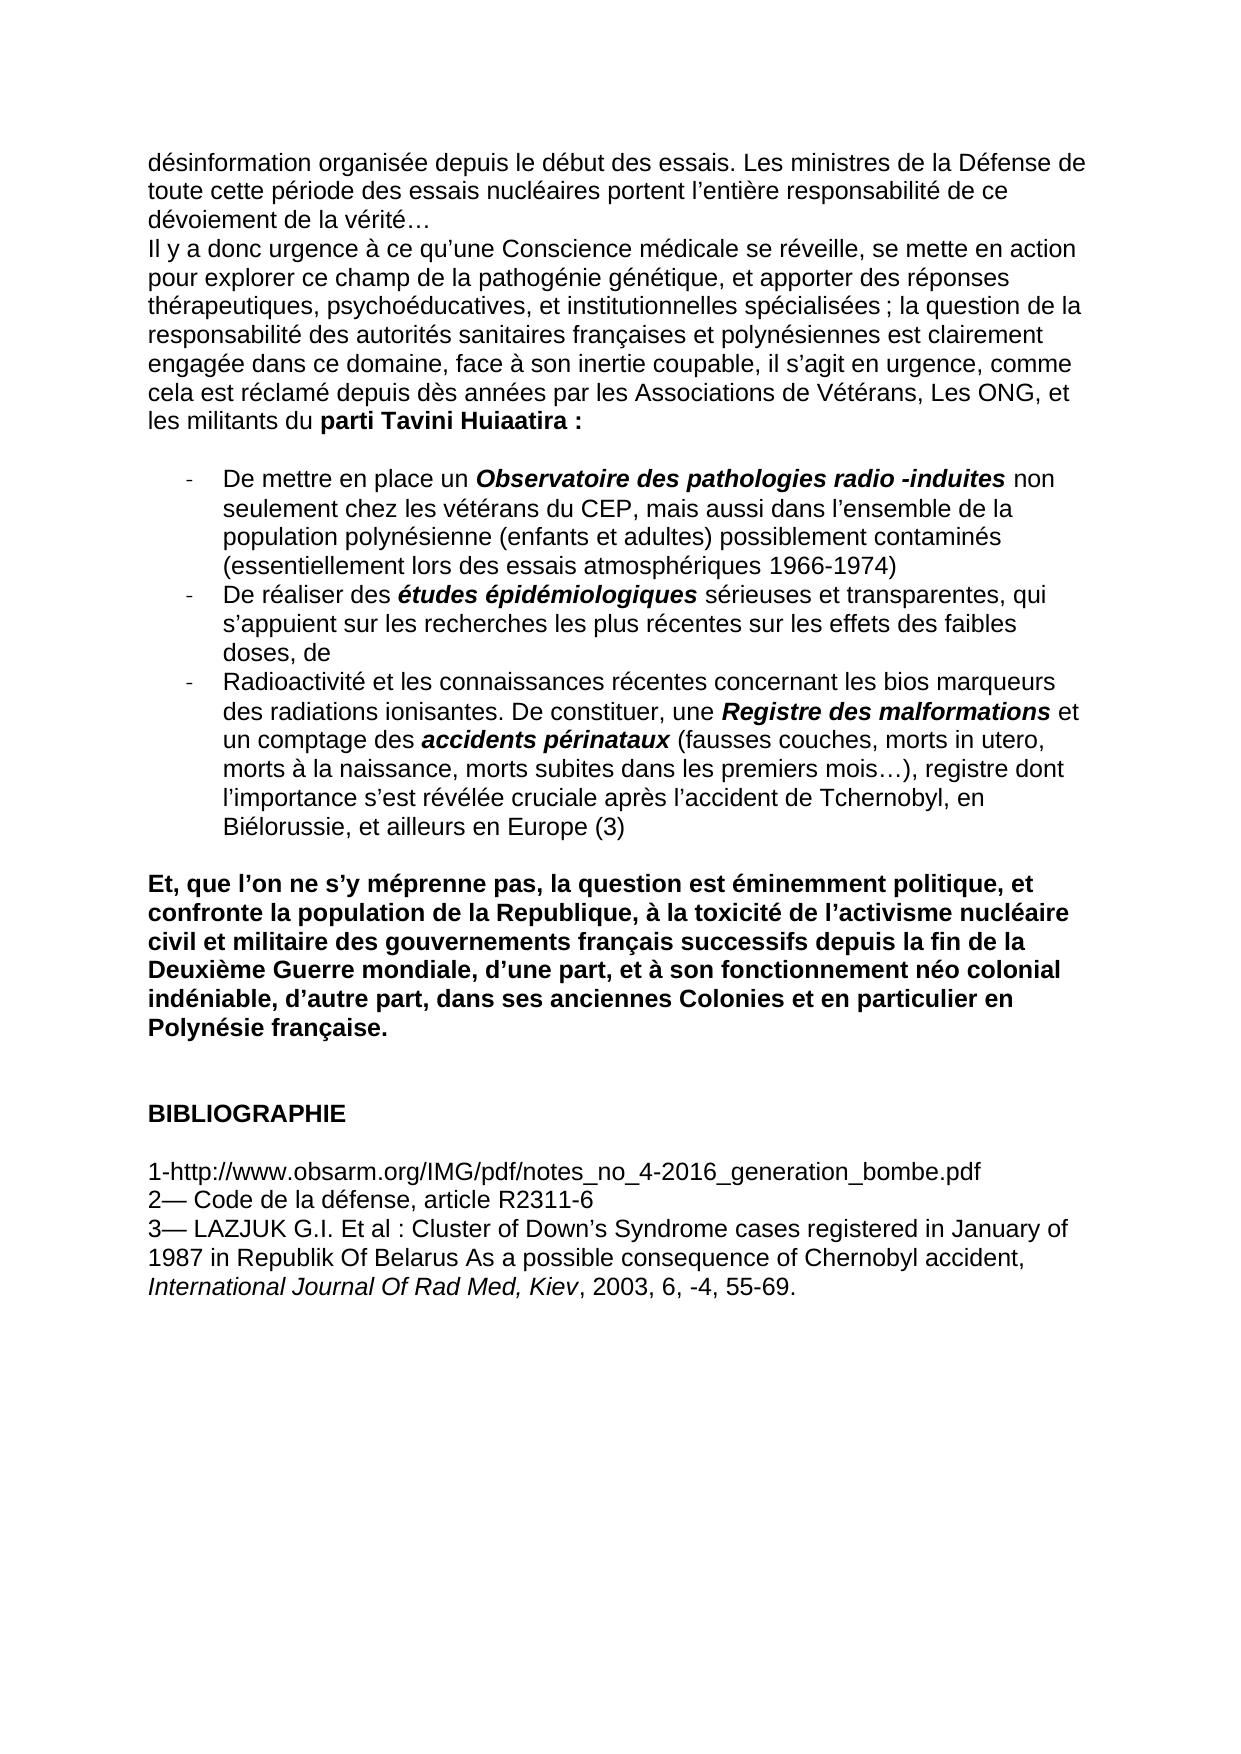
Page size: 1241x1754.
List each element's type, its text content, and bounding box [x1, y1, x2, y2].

list Radioactivité et les connaissances récentes concernant les bios marqueurs des radiations ionisantes. De constituer, une Registre des malformations et un comptage des accidents périnataux (fausses couches, morts in utero, morts à la naissance, morts subites dans les premiers mois…), registre dont l’importance s’est révélée cruciale après l’accident de Tchernobyl, en Biélorussie, et ailleurs en Europe (3) [185, 667, 1093, 840]
text 3— LAZJUK G.I. Et al : Cluster of Down’s Syndrome cases registered in January of 1987 in Republik Of Belarus As a possible consequence of Chernobyl accident, International Journal Of Rad Med, Kiev, 2003, 6, -4, 55-69. [148, 1214, 1093, 1300]
text 2— Code de la défense, article R2311-6 [148, 1185, 1093, 1214]
text 1-http://www.obsarm.org/IMG/pdf/notes_no_4-2016_generation_bombe.pdf [148, 1157, 1093, 1185]
text BIBLIOGRAPHIE [148, 1099, 1093, 1128]
text désinformation organisée depuis le début des essais. Les ministres de la Défense de toute cette période des essais nucléaires portent l’entière responsabilité de ce dévoiement de la vérité… [148, 148, 1093, 234]
text Et, que l’on ne s’y méprenne pas, la question est éminemment politique, et confronte la population de la Republique, à la toxicité de l’activisme nucléaire civil et militaire des gouvernements français successifs depuis la fin de la Deuxième Guerre mondiale, d’une part, et à son fonctionnement néo colonial indéniable, d’autre part, dans ses anciennes Colonies et en particulier en Polynésie française. [148, 869, 1093, 1042]
list De réaliser des études épidémiologiques sérieuses et transparentes, qui s’appuient sur les recherches les plus récentes sur les effets des faibles doses, de [185, 580, 1093, 667]
list De mettre en place un Observatoire des pathologies radio ‐induites non seulement chez les vétérans du CEP, mais aussi dans l’ensemble de la population polynésienne (enfants et adultes) possiblement contaminés (essentiellement lors des essais atmosphériques 1966-1974) [185, 464, 1093, 580]
text Il y a donc urgence à ce qu’une Conscience médicale se réveille, se mette en action pour explorer ce champ de la pathogénie génétique, et apporter des réponses thérapeutiques, psychoéducatives, et institutionnelles spécialisées ; la question de la responsabilité des autorités sanitaires françaises et polynésiennes est clairement engagée dans ce domaine, face à son inertie coupable, il s’agit en urgence, comme cela est réclamé depuis dès années par les Associations de Vétérans, Les ONG, et les militants du parti Tavini Huiaatira : [148, 234, 1093, 435]
